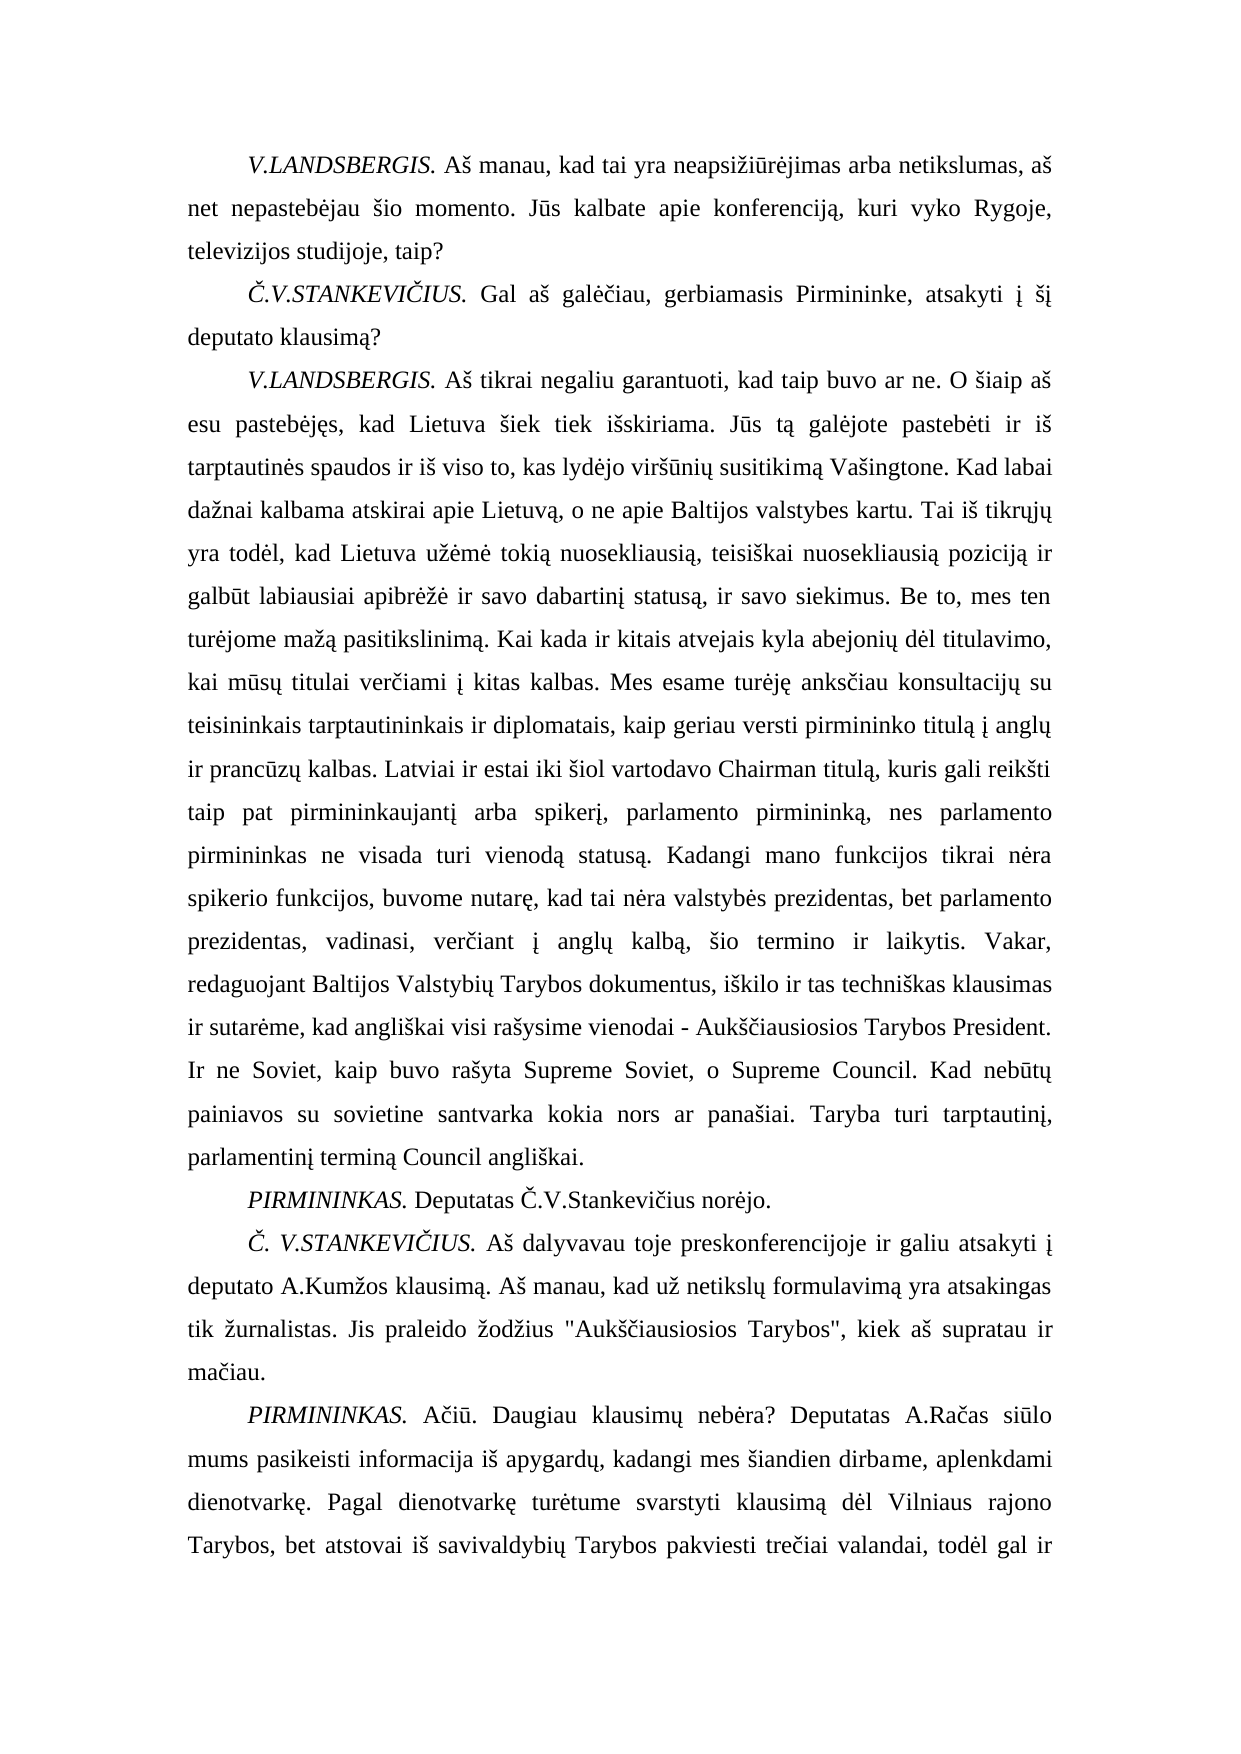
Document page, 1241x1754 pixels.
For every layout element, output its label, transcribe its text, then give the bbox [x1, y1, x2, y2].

text V.LANDSBERGIS. Aš tikrai negaliu garantuoti, kad taip buvo ar ne. O šiaip aš esu pastebėjęs, kad Lietuva šiek tiek išskiriama. Jūs tą galėjote pastebėti ir iš tarptautinės spaudos ir iš viso to, kas lydėjo viršūnių susitiki­mą Vašingtone. Kad labai dažnai kalbama atskirai apie Lietuvą, o ne apie Baltijos valstybes kartu. Tai iš tikrųjų yra todėl, kad Lietuva užėmė tokią nuosekliausią, teisiškai nuosekliausią poziciją ir galbūt labiausiai apibrėžė ir savo dabartinį statusą, ir savo siekimus. Be to, mes ten turėjome mažą pasitikslinimą. Kai kada ir kitais atvejais kyla abejonių dėl titulavimo, kai mūsų titulai verčiami į kitas kalbas. Mes esame turėję anksčiau konsultacijų su teisininkais tarptautininkais ir diplomatais, kaip geriau versti pirmininko titulą į anglų ir prancūzų kalbas. Latviai ir estai iki šiol vartodavo Chairman titulą, kuris gali reikšti taip pat pirmininkaujantį arba spikerį, parlamento pirmininką, nes parlamento pirmininkas ne visada turi vienodą statusą. Kadangi mano funkcijos tikrai nėra spikerio funkcijos, buvome nutarę, kad tai nėra valstybės prezidentas, bet parlamento prezidentas, vadinasi, verčiant į anglų kalbą, šio termino ir laikytis. Vakar, redaguojant Baltijos Vals­tybių Tarybos dokumentus, iškilo ir tas techniškas klausimas ir sutarėme, kad angliškai visi rašysime vienodai - Aukščiausiosios Tarybos President. Ir ne Soviet, kaip buvo rašyta Supreme Soviet, o Supreme Council. Kad nebūtų painiavos su sovietine santvarka kokia nors ar panašiai. Taryba turi tarp­tautinį, parlamentinį terminą Council angliškai. [187, 366, 1053, 1171]
text Č.V.STANKEVIČIUS. Gal aš galėčiau, gerbiamasis Pirmininke, atsakyti į šį deputato klausimą? [187, 279, 1053, 351]
text V.LANDSBERGIS. Aš manau, kad tai yra neapsižiūrėjimas arba netikslumas, aš net nepastebėjau šio momento. Jūs kalbate apie konferenciją, kuri vyko Rygoje, televizijos studijoje, taip? [187, 150, 1053, 265]
text PIRMININKAS. Ačiū. Daugiau klausimų nebėra? Deputatas A.Račas siūlo mums pasikeisti informacija iš apygardų, kadangi mes šiandien dirba­me, aplenkdami dienotvarkę. Pagal dienotvarkę turėtume svarstyti klausimą dėl Vilniaus rajono Tarybos, bet atstovai iš savivaldybių Tarybos pakviesti trečiai valandai, todėl gal ir [187, 1401, 1053, 1559]
text Č. V.STANKEVIČIUS. Aš dalyvavau toje preskonferencijoje ir galiu atsa­kyti į deputato A.Kumžos klausimą. Aš manau, kad už netikslų formulavimą yra atsakingas tik žurnalistas. Jis praleido žodžius "Aukščiausiosios Tary­bos", kiek aš supratau ir mačiau. [187, 1228, 1053, 1386]
text PIRMININKAS. Deputatas Č.V.Stankevičius norėjo. [187, 1185, 1053, 1214]
